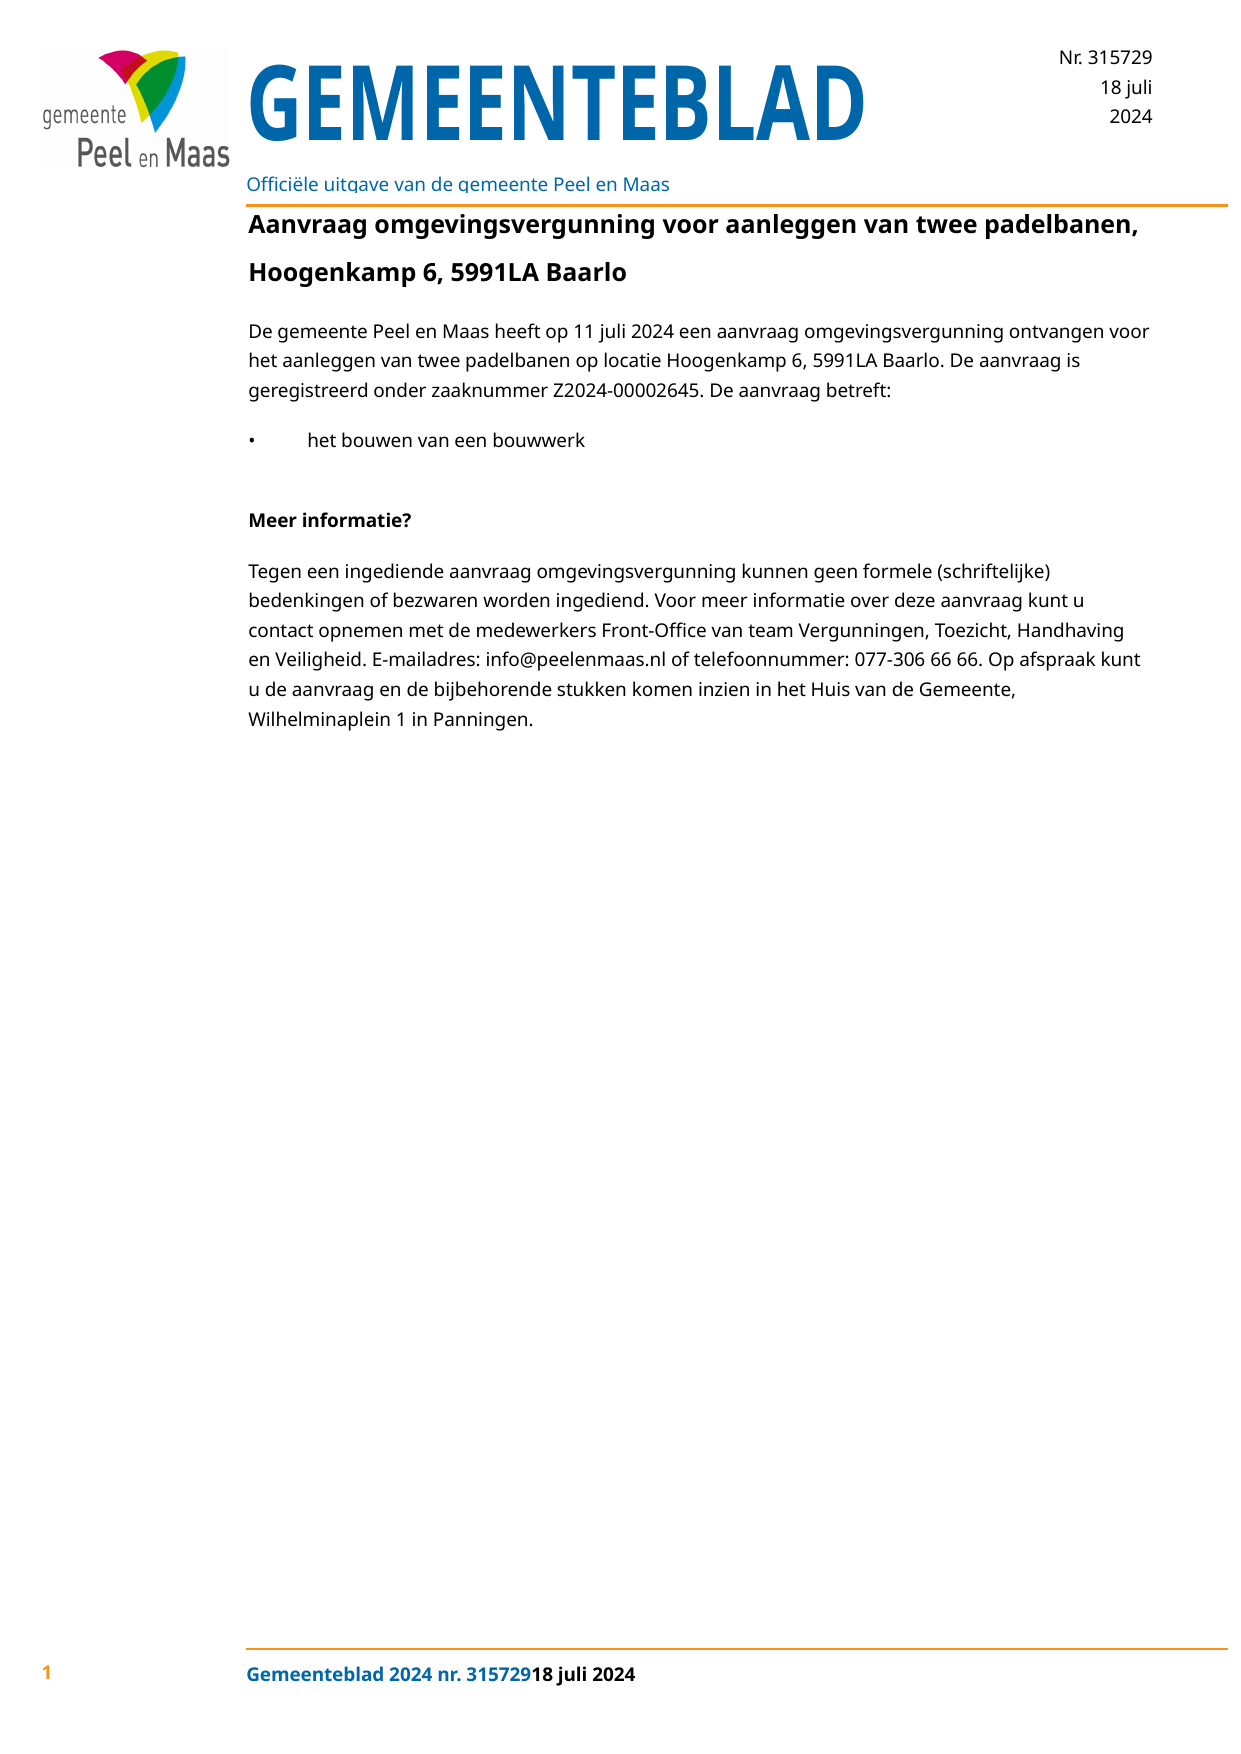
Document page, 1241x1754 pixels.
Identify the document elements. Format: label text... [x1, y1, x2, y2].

text Meer informatie? [248, 507, 1152, 533]
list het bouwen van een bouwwerk [248, 427, 1152, 453]
picture [41, 47, 231, 172]
text Tegen een ingediende aanvraag omgevingsvergunning kunnen geen formele (schriftelijke) bedenkingen of bezwaren worden ingediend. Voor meer informatie over deze aanvraag kunt u contact opnemen met de medewerkers Front-Office van team Vergunningen, Toezicht, Handhaving en Veiligheid. E-mailadres: info@peelenmaas.nl of telefoonnummer: 077-306 66 66. Op afspraak kunt u de aanvraag en de bijbehorende stukken komen inzien in het Huis van de Gemeente, Wilhelminaplein 1 in Panningen. [248, 558, 1152, 732]
text Aanvraag omgevingsvergunning voor aanleggen van twee padelbanen, Hoogenkamp 6, 5991LA Baarlo [248, 207, 1152, 288]
text De gemeente Peel en Maas heeft op 11 juli 2024 een aanvraag omgevingsvergunning ontvangen voor het aanleggen van twee padelbanen op locatie Hoogenkamp 6, 5991LA Baarlo. De aanvraag is geregistreerd onder zaaknummer Z2024-00002645. De aanvraag betreft: [248, 318, 1152, 403]
